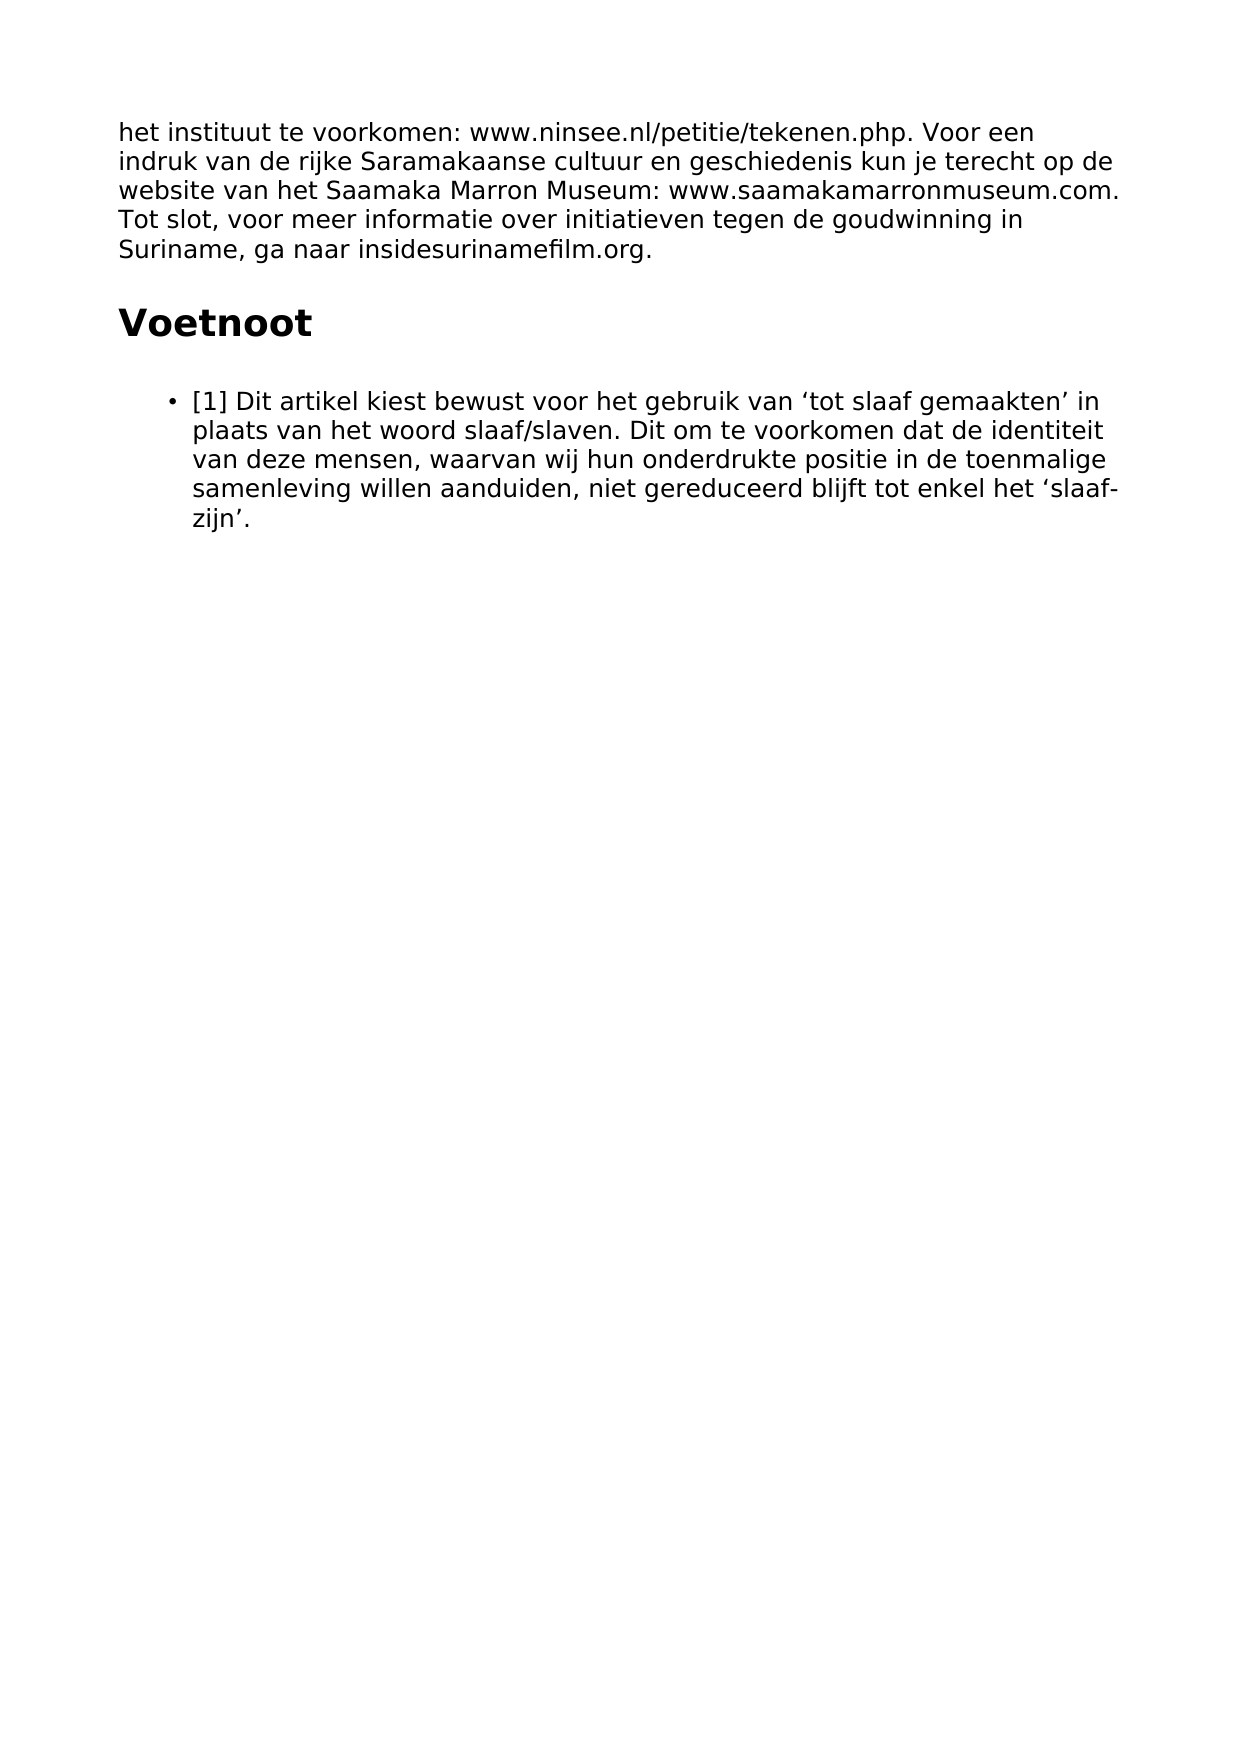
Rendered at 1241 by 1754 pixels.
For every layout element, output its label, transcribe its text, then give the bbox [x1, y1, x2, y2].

subtitle Voetnoot [118, 301, 1122, 345]
list [1] Dit artikel kiest bewust voor het gebruik van ‘tot slaaf gemaakten’ in plaats van het woord slaaf/slaven. Dit om te voorkomen dat de identiteit van deze mensen, waarvan wij hun onderdrukte positie in de toenmalige samenleving willen aanduiden, niet gereduceerd blijft tot enkel het ‘slaaf-zijn’. [177, 387, 1122, 533]
text het instituut te voorkomen: www.ninsee.nl/petitie/tekenen.php. Voor een indruk van de rijke Saramakaanse cultuur en geschiedenis kun je terecht op de website van het Saamaka Marron Museum: www.saamakamarronmuseum.com. Tot slot, voor meer informatie over initiatieven tegen de goudwinning in Suriname, ga naar insidesurinamefilm.org. [118, 118, 1122, 264]
